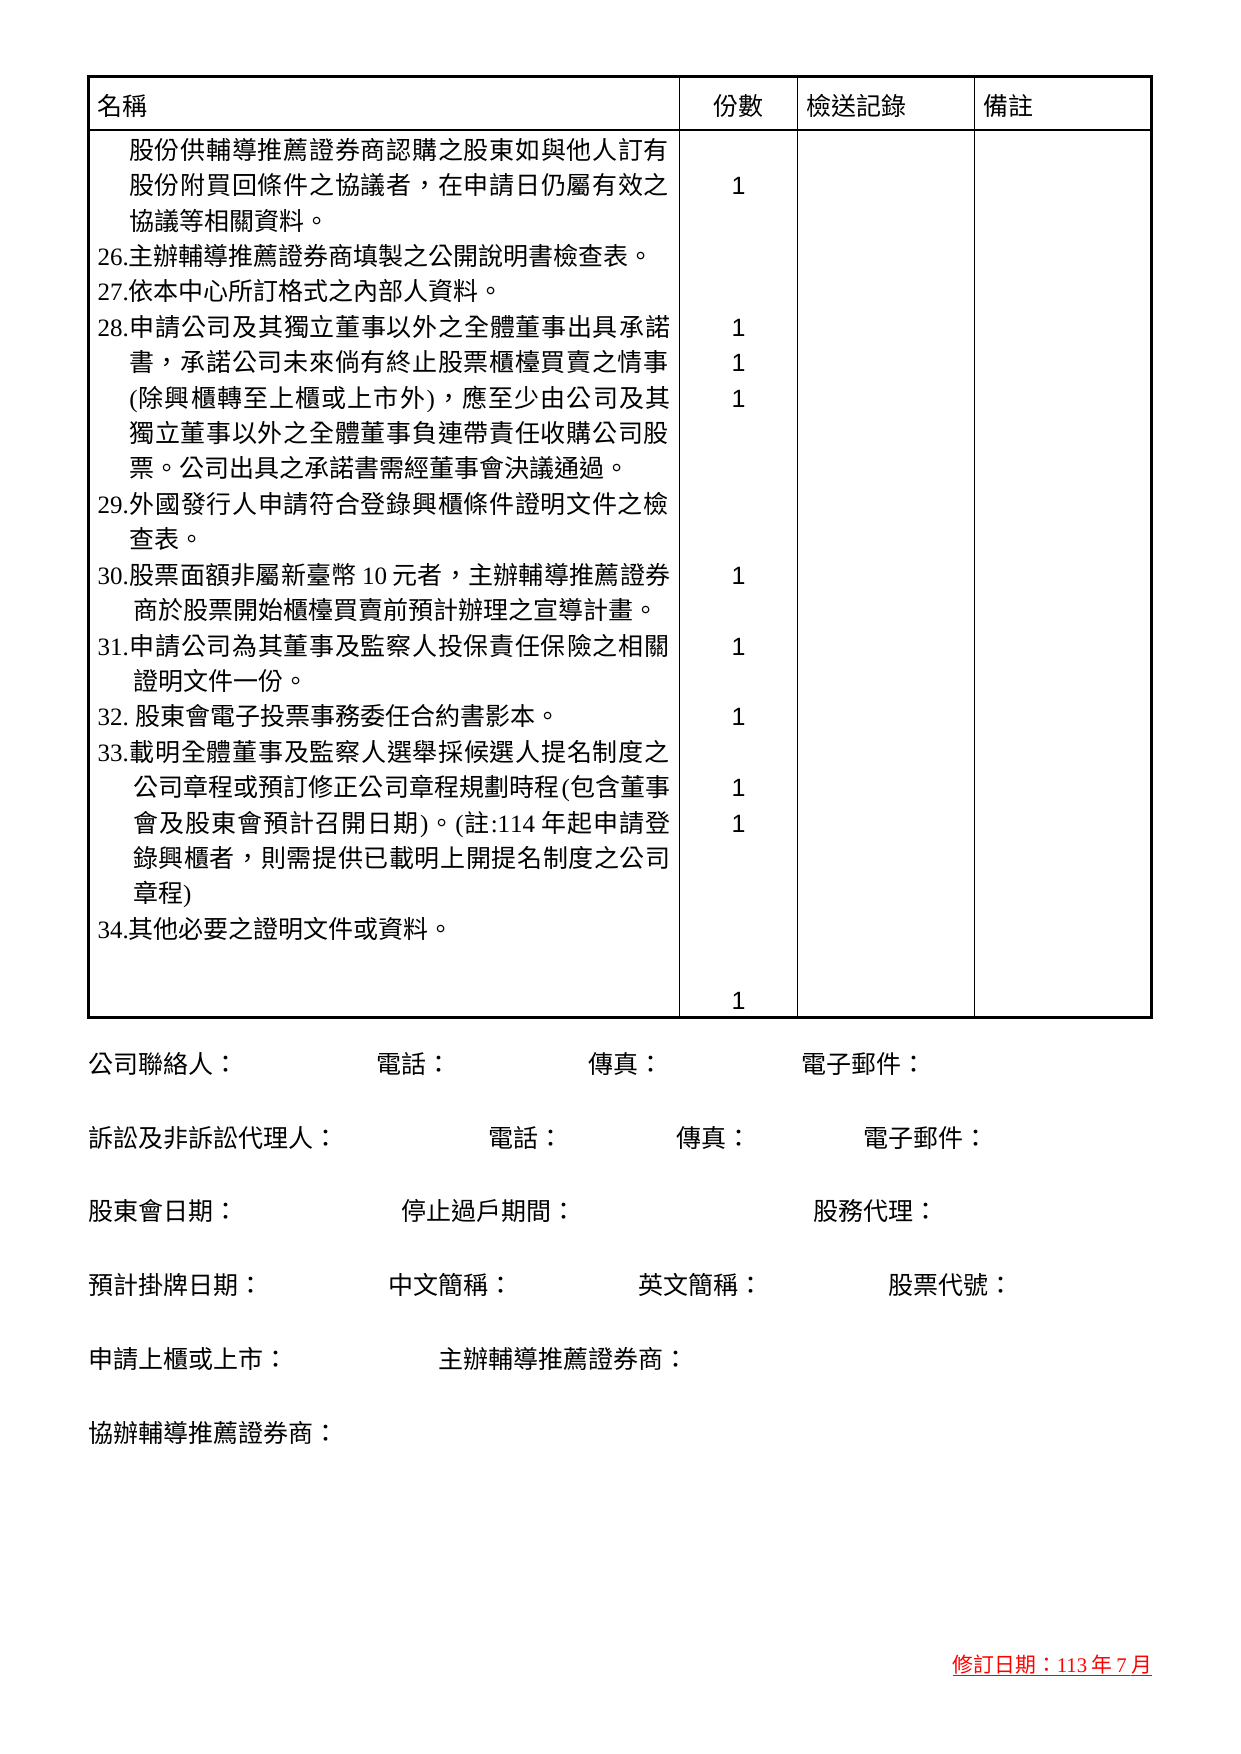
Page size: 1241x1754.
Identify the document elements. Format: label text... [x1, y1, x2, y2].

text 申請上櫃或上市： 主辦輔導推薦證券商： [89, 1339, 1152, 1376]
table_header 名稱 [90, 78, 679, 129]
table_cell [798, 131, 974, 1016]
table_header 檢送記錄 [798, 78, 974, 129]
text 股東會日期： 停止過戶期間： 股務代理： [89, 1192, 1152, 1228]
text 協辦輔導推薦證券商： [89, 1413, 1152, 1449]
table_cell [975, 131, 1150, 1016]
table_cell 1 1 1 1 1 1 1 1 1 1 [680, 131, 797, 1016]
text 預計掛牌日期： 中文簡稱： 英文簡稱： 股票代號： [89, 1266, 1152, 1302]
text 公司聯絡人： 電話： 傳真： 電子郵件： [89, 1044, 1152, 1081]
table_cell 1.興櫃股票櫃檯買賣申請書。 2.申請公司經我國外交部駐外單位認證之依註冊地國法律組織登記且有效存在之股份有限責任公司之證明文件影本。 3.申請公司針對下列事項出具之聲明書： 未違反「臺灣地區與大陸地區人民關係條例」相關規範： A.申請公司並非依大陸地區法令組織登記者。 B.申請公司及其具有中華民國國籍之董事、監察人、經理人及持有公司股份超過股份總額百分之十之股東，暨申請公司所控制之營運主體係依中華民國公司法令組織設立，從事大陸地區投資者，係符合「臺灣地區與大陸地區人民關係條例」及「在大陸地區從事投資或技術合作許可辦法」等規定。 C.申請公司股東屬大陸地區人民來臺投資許可辦法定義之投資人者，其直接或間接持有該公司股份未逾30%，且未具有控制能力。 D.其他。 發行之記名股票未在海外證券市場掛牌交易，且以普通股為限。 (3)在不違反註冊地國法令情況下，登錄興櫃後應於中華民國境內召開股東會。 (4)若註冊地國法令規定不得於境外召開股東會者，公司已訂有得採委託投票或通訊投票之相關制度，其內容應包括具體做法、註冊地國法令對投票之限制及對中華民國股東之股東權益保護等重要事項。 (5)本股票櫃檯買賣申請書及其附件所載事項無虛偽、隱匿之情事。 (6)公司與出具法律意見書之律師彼此間無下列情事： A.依證券發行人財務報告編製準則第十八條規定之關係人。 B.其他法令規定或事實證明任何一方直接或間接控制他方之人事、財務或業務經營者。 (7)已依我國證券交易法第14條之4規定擇一設置審計委員會或監察人。 4.申請公司針對下列事項出具之承諾書： (1)有關本中心證券商營業處所買賣興櫃股票審查準則第七條第一項第七款。 (2)於興櫃掛牌後，若依本中心「外國發行人註冊地國股東權益保護事項檢查表」所訂之股東權益保護重要事項有修正時，應於不牴觸註冊地國法令之情形下，於最近一次股東會提案修訂公司章程。 (3)於興櫃掛牌後，於修正其公司章程所訂「股東權益保護之重要事項」時，需於提董事會決議十日前先向本中心申報其公司章程修正草案及律師評估意見。 (4)於登錄興櫃後次一年度申報股東會年報時，於本中心指定之網際網路資訊申報系統申報前一年度會計師內部控制制度專案審查報告。(申請登錄興櫃併送簡易公開發行者適用) 5.我國律師針對下列事項出具之意見書： 申請公司未違反「臺灣地區與大陸地區人民關係條例」相關規範： A.申請公司並非依大陸地區法令組織登記者。 B.申請公司及其具有中華民國國籍之董事、監察人、經理人及持有公司股份超過股份總額百分之十之股東，暨申請公司所控制之營運主體係依中華民國公司法令組織設立，從事大陸地區投資者，係符合「臺灣地區與大陸地區人民關係條例」及「在大陸地區從事投資或技術合作許可辦法」等規定。 C.申請公司股東屬大陸地區人民來臺投資許可辦法定義之投資人者，其直接或間接持有該公司股份未逾30%，且未具有控制能力。 D.其他。 申請公司發行之記名股票未在海外證券市場掛牌交易，且以普通股為限。 申請公司截至申請時已發行之普通股是否已依註冊地國法令合法發行及流通，並全數申請櫃檯買賣。 (4)註冊地國法令是否未限制申請公司於境外召開股東會。 (5)若註冊地國法令規定不得於境外召開股東會者，申請公司是否已訂有委託投票或通訊投票之相關制度，且其內容是否包括具體做法、註冊地國法令對投票之限制及對中華民國股東之股東權益保護等重要事項。 (6)申請公司是否已於公司章程或組織文件中訂定保障股東權益行使之具體內容(若未依本中心所提供之檢查表訂定，應說明原因、註冊地國規定及對我國股東權益之影響等事項)。 (7)註冊地國及主要營運地國法令是否承認我國法院民事確定判決之效力。 (8)申請公司之資本依其註冊地國法令得分為股份，且其股份得於中華民國境內交易。 (9)申請公司之訴訟及非訴訟代理人在我國證券交易法上之法律定位，是否已依證券交易法第165條之3規定，明訂於公司章程及申請公司與其訴訟及非訴訟代理人簽訂之授權文件中。 (10)申請公司是否已依我國證券交易法第14條之4規定擇一設置審計委員會或監察人。 6. 出具法律意見書之我國律師對下列事項之聲明書： (1)最近一年內未受法務部律師懲戒委員會懲戒。 (2)與申請公司、簽證會計師及推薦證券商不具有下列關係： A.依證券發行人財務報告編製準則第十八條規定之關係人。 B.其他法令規定或事實證明任何一方直接或間接控制他方之人事、財務或業務經營者。 7.主辦輔導推薦證券商填製「興櫃公司獨立董事（選任時）資格條件檢查表」。 8.主辦輔導推薦證券商填製「發行公司依證券交易法第十四條之六及其相關規定設置薪資報酬委員會檢查表」。 9.出具法律意見書之我國律師出具「外國發行人註冊地國股東權益保護事項檢查表」。 10.董事會決議股票申請登錄為櫃檯買賣之議事錄影本。 11.興櫃股票櫃檯買賣契約。 12.採無實體發行之登錄證明。(但其註冊地國法令另有規定者，則不適用。無實體登錄證明得於本中心核發同意函前補齊)。 13.申請公司與推薦證券商簽訂輔導股票上櫃或上市契約影本。 14.申請公司最近一年度經會計師查核簽證之合併財務報告(申請日逾申請年度第二季度終了後四十五天者，應加附申請年度第二季經會計師核閱之財務報告，申請日未逾前開日期但預計登錄日已逾者亦同，倘屬後者而未及於申請日檢送，應檢附會計師出具核閱第二季財務報告之預計時程及申請公司承諾至遲於預計登錄日之前一營業日補正之承諾書)。 15.訴訟及非訴訟代理人之基本資料及該代理人係「在我國境內有住所或居所之自然人」之證明文件影本。 16.申請公司與訴訟及非訴訟代理人之授權文件影本。(授權內容至少應有「申請公司以該代理人為證券交易法在我國境內之負責人」) 17.股務代理機構出具申請公司登錄興櫃股數之聲明書。 18.股務代理契約影本；專業股務代理機構經臺灣集中保管結算所股份有限公司出具符合規定之證明文件。 19.兩家以上輔導推薦證券商之推薦書(須註明主辦及協辦輔導推薦證券商)。 20.輔導推薦證券商針對下列事項出具之聲明書： (1)符合本中心證券商營業處所買賣興櫃股票審 查準則第九條及第十條之規定。 (2)所提供之資料無虛偽隱匿或遺漏外國發行人重要財務業務資訊之情事。 21. 最近一個月主辦輔導推薦證券商對申請公司之「財務業務重大事件檢查表(簡式)」。 22.公開說明書。 23.本次檢送之各期財務報告電子書及公開說明書電子檔上傳至本中心指定之網際網路資訊申報系統之證明文件。 24.負責人、董事、監察人及持股超過百分之十之股東業已參加至少三小時之證券法規或公司治理研習課程證明文件影本。 25.董事、監察人、持股超過百分之十之股東及提出股份供輔導推薦證券商認購之股東如與他人訂有股份附買回條件之協議者，在申請日仍屬有效之協議等相關資料。 26.主辦輔導推薦證券商填製之公開說明書檢查表。 27.依本中心所訂格式之內部人資料。 28.申請公司及其獨立董事以外之全體董事出具承諾書，承諾公司未來倘有終止股票櫃檯買賣之情事(除興櫃轉至上櫃或上市外)，應至少由公司及其獨立董事以外之全體董事負連帶責任收購公司股票。公司出具之承諾書需經董事會決議通過。 29.外國發行人申請符合登錄興櫃條件證明文件之檢查表。 30.股票面額非屬新臺幣10元者，主辦輔導推薦證券商於股票開始櫃檯買賣前預計辦理之宣導計畫。 31.申請公司為其董事及監察人投保責任保險之相關證明文件一份。 32. 股東會電子投票事務委任合約書影本。 33.載明全體董事及監察人選舉採候選人提名制度之公司章程或預訂修正公司章程規劃時程(包含董事會及股東會預計召開日期)。(註:114年起申請登錄興櫃者，則需提供已載明上開提名制度之公司章程) 34.其他必要之證明文件或資料。 [90, 131, 679, 1016]
text 訴訟及非訴訟代理人： 電話： 傳真： 電子郵件： [89, 1118, 1152, 1154]
table_header 份數 [680, 78, 797, 129]
table_header 備註 [975, 78, 1150, 129]
